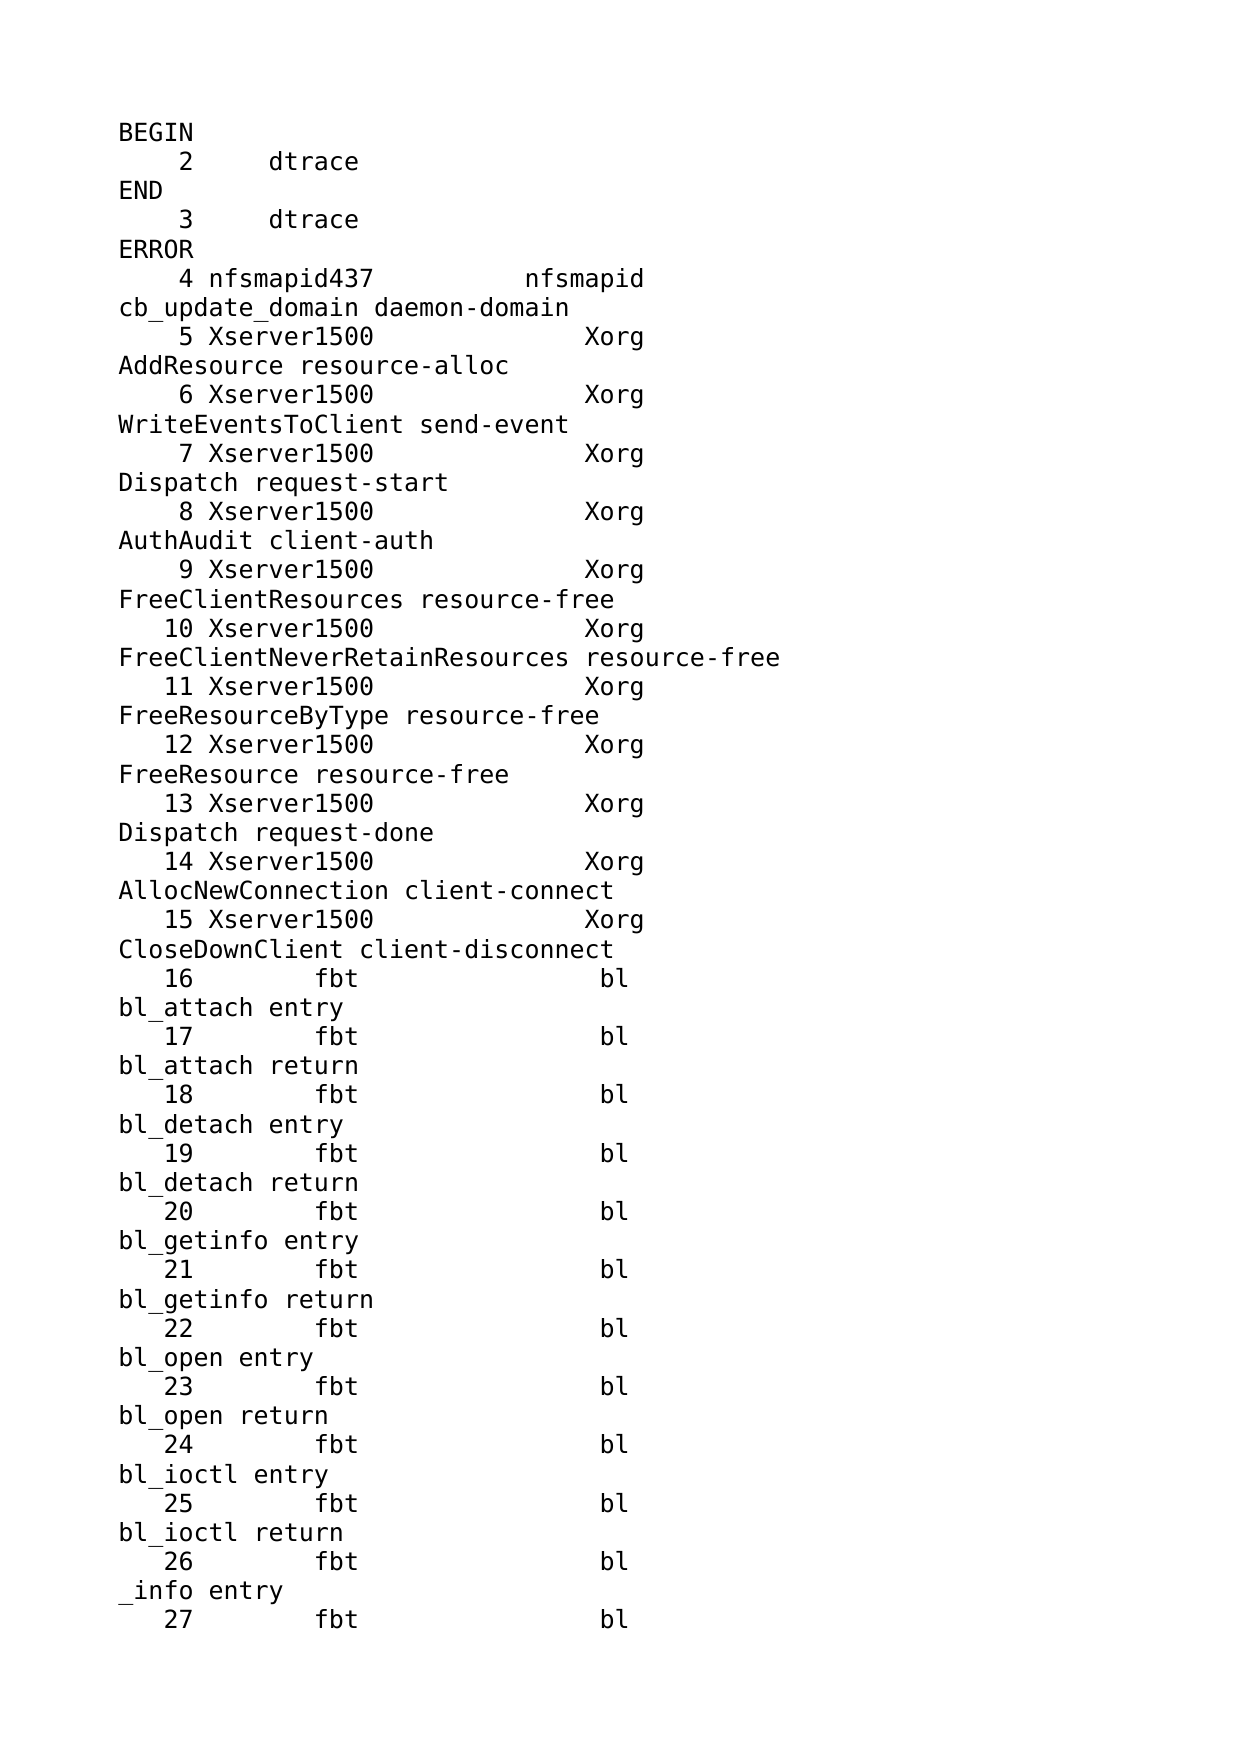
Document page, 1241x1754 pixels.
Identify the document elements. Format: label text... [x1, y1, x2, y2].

text BEGIN 2 dtrace END 3 dtrace ERROR 4 nfsmapid437 nfsmapid cb_update_domain daemon-domain 5 Xserver1500 Xorg AddResource resource-alloc 6 Xserver1500 Xorg WriteEventsToClient send-event 7 Xserver1500 Xorg Dispatch request-start 8 Xserver1500 Xorg AuthAudit client-auth 9 Xserver1500 Xorg FreeClientResources resource-free 10 Xserver1500 Xorg FreeClientNeverRetainResources resource-free 11 Xserver1500 Xorg FreeResourceByType resource-free 12 Xserver1500 Xorg FreeResource resource-free 13 Xserver1500 Xorg Dispatch request-done 14 Xserver1500 Xorg AllocNewConnection client-connect 15 Xserver1500 Xorg CloseDownClient client-disconnect 16 fbt bl bl_attach entry 17 fbt bl bl_attach return 18 fbt bl bl_detach entry 19 fbt bl bl_detach return 20 fbt bl bl_getinfo entry 21 fbt bl bl_getinfo return 22 fbt bl bl_open entry 23 fbt bl bl_open return 24 fbt bl bl_ioctl entry 25 fbt bl bl_ioctl return 26 fbt bl _info entry 27 fbt bl [118, 118, 1122, 1635]
